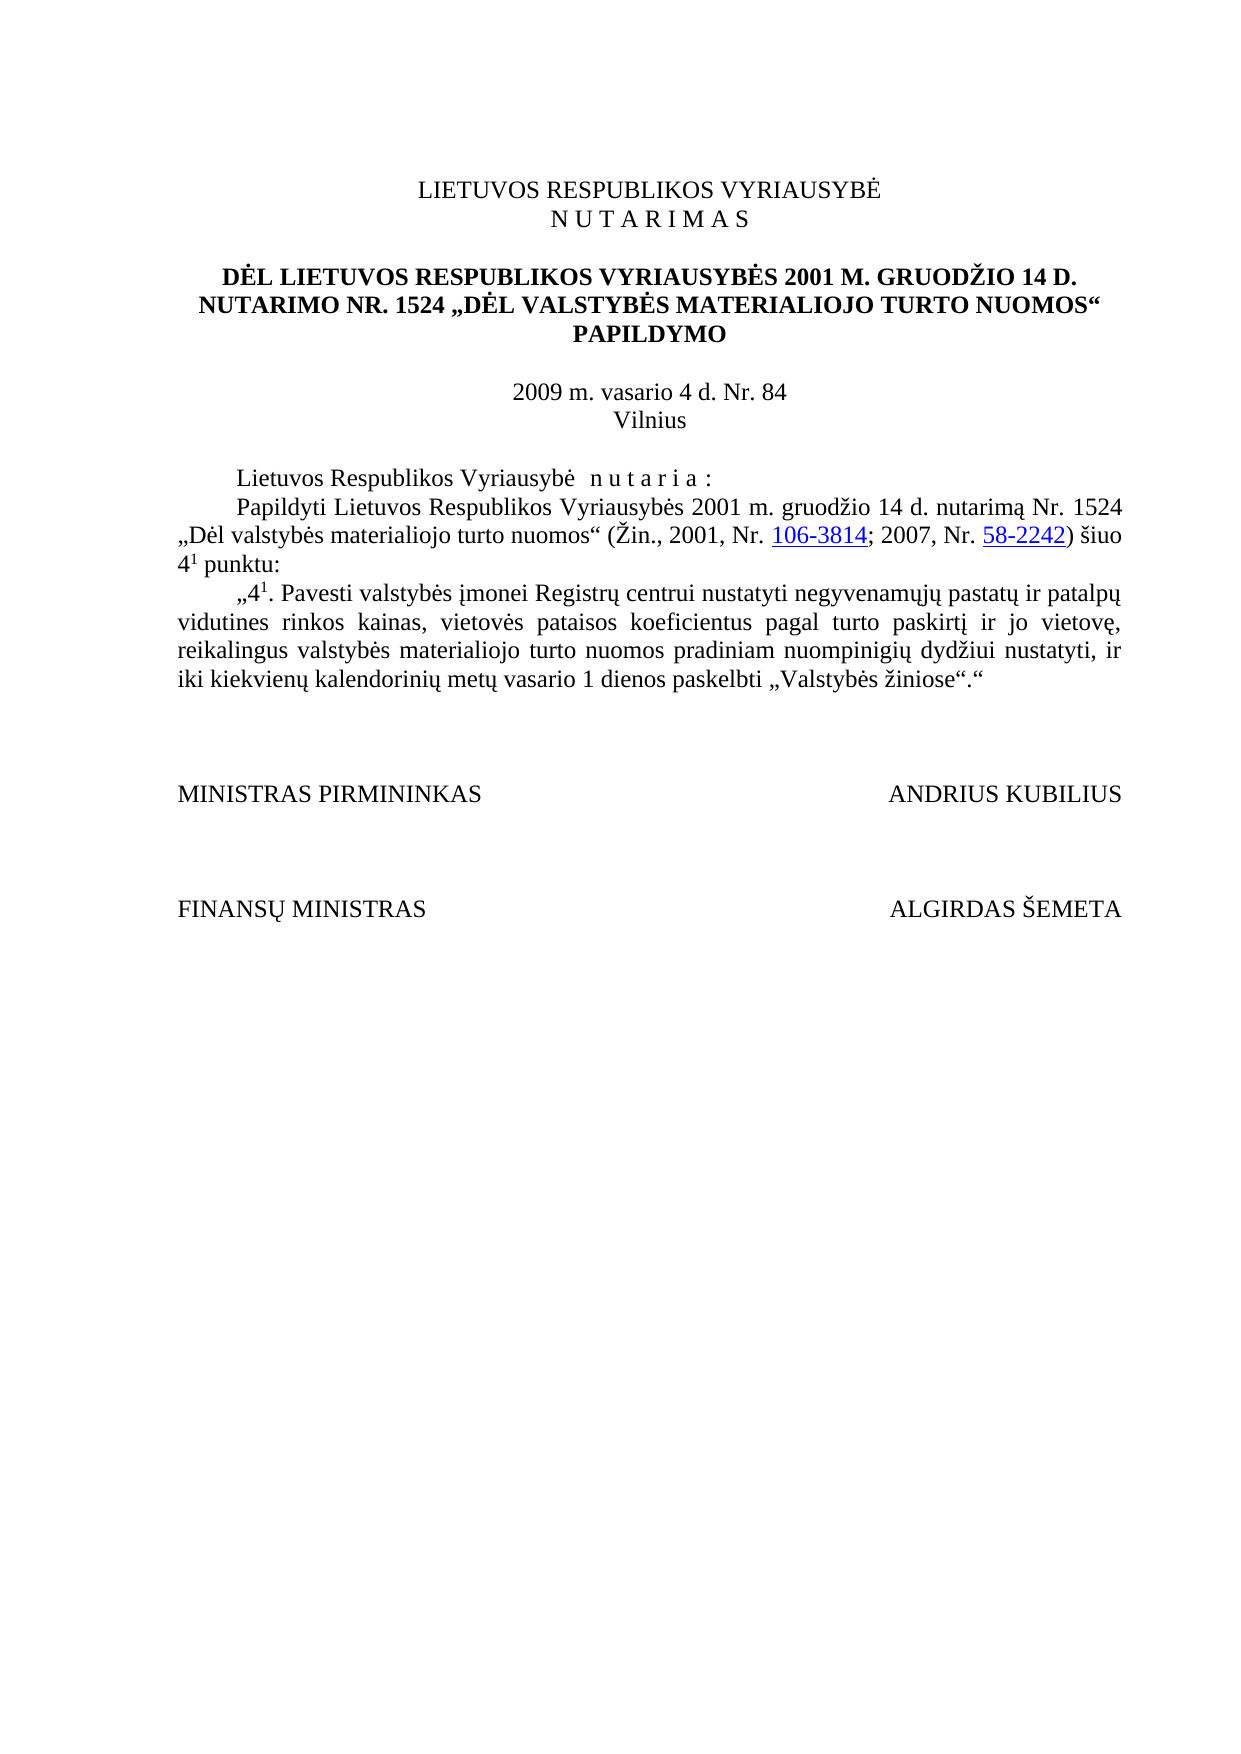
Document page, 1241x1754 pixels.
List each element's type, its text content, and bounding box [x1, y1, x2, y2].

text Vilnius [177, 406, 1122, 434]
text Lietuvos Respublikos Vyriausybė [177, 176, 1122, 204]
text „41. Pavesti valstybės įmonei Registrų centrui nustatyti negyvenamųjų pastatų ir patalpų vidutines rinkos kainas, vietovės pataisos koeficientus pagal turto paskirtį ir jo vietovę, reikalingus valstybės materialiojo turto nuomos pradiniam nuompinigių dydžiui nustatyti, ir iki kiekvienų kalendorinių metų vasario 1 dienos paskelbti „Valstybės žiniose“.“ [177, 578, 1122, 693]
text FINANSŲ MINISTRAS ALGIRDAS ŠEMETA [177, 894, 1122, 923]
text 2009 m. vasario 4 d. Nr. 84 [177, 377, 1122, 406]
text NUTARIMAS [177, 204, 1122, 233]
text Lietuvos Respublikos Vyriausybė nutaria: [177, 463, 1122, 492]
text DĖL LIETUVOS RESPUBLIKOS VYRIAUSYBĖS 2001 M. GRUODŽIO 14 D. NUTARIMO NR. 1524 „DĖL VALSTYBĖS MATERIALIOJO TURTO NUOMOS“ PAPILDYMO [177, 262, 1122, 348]
text MINISTRAS PIRMININKAS ANDRIUS KUBILIUS [177, 779, 1122, 808]
text Papildyti Lietuvos Respublikos Vyriausybės 2001 m. gruodžio 14 d. nutarimą Nr. 1524 „Dėl valstybės materialiojo turto nuomos“ (Žin., 2001, Nr. 106-3814; 2007, Nr. 58-2242) šiuo 41 punktu: [177, 492, 1122, 578]
